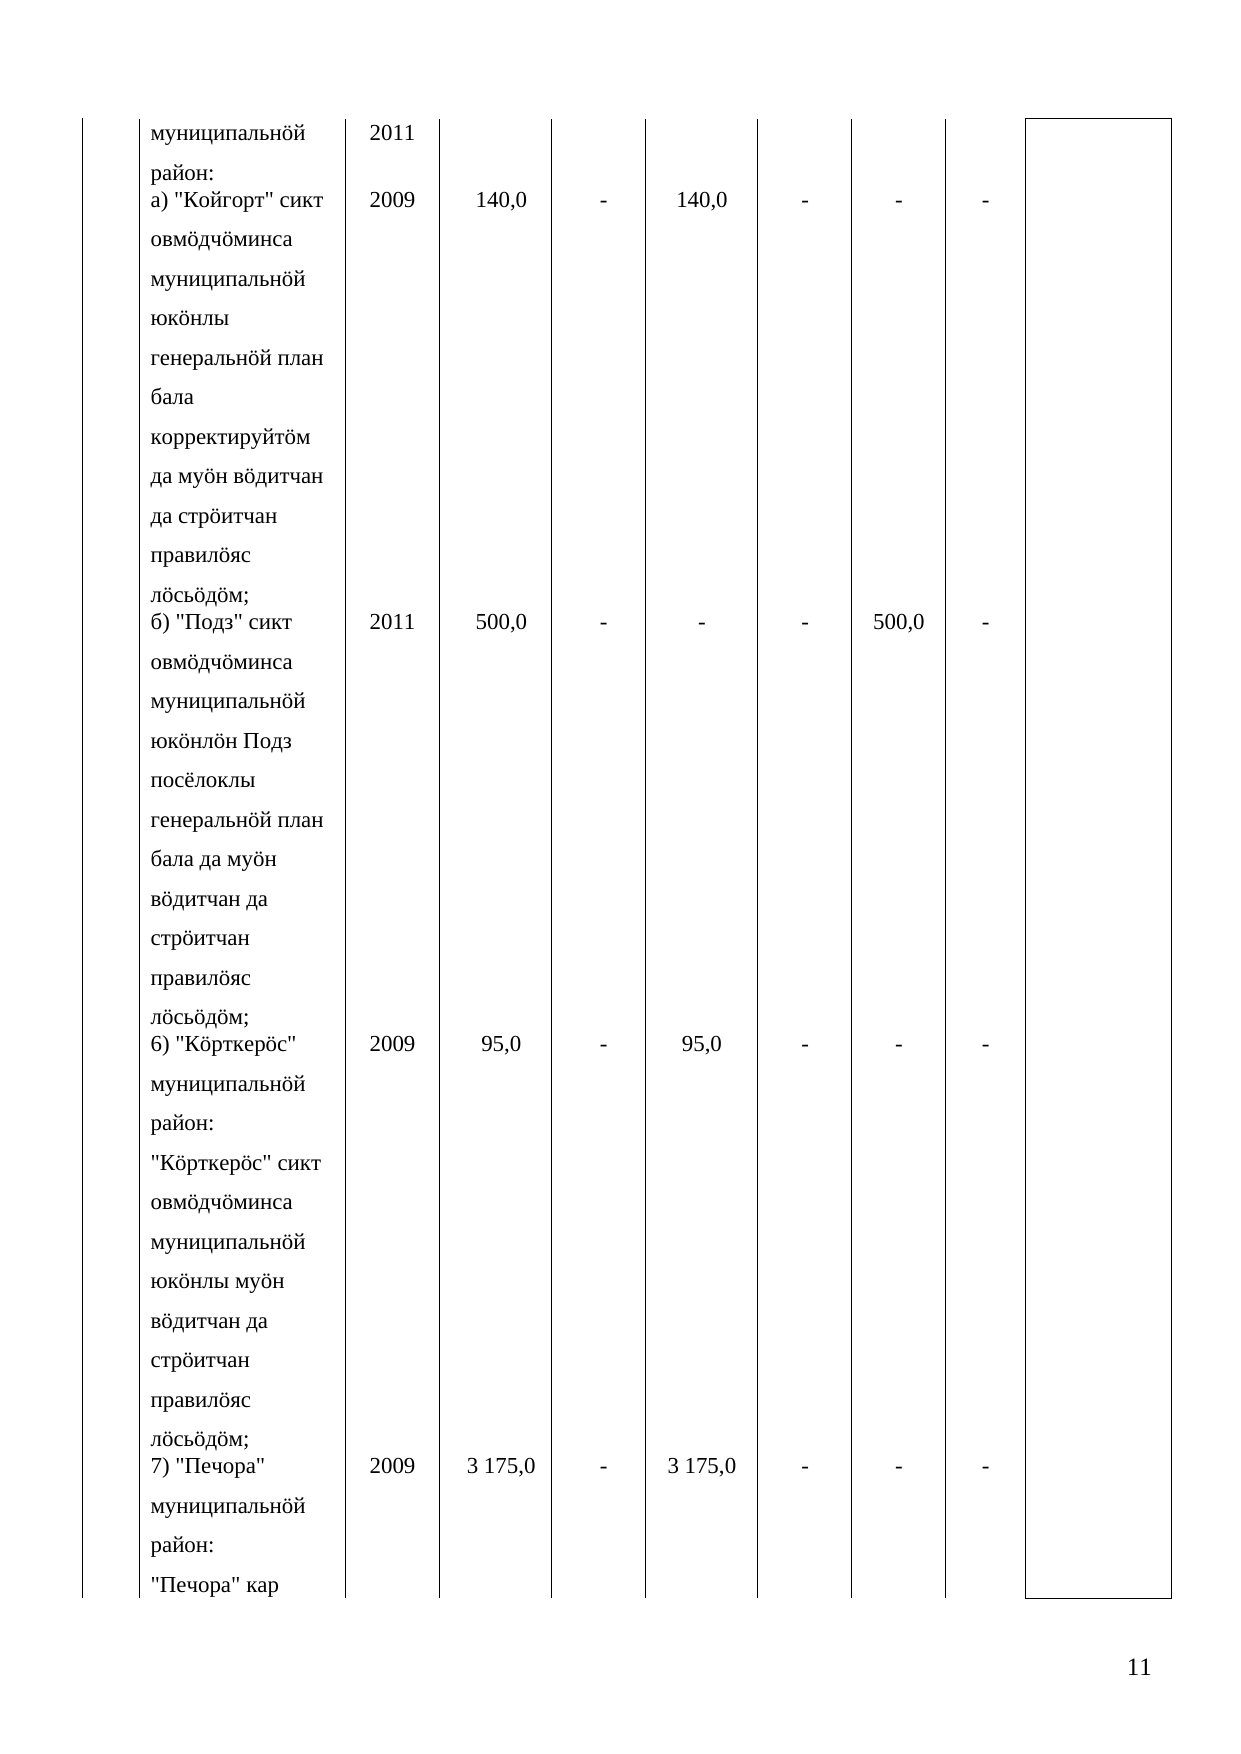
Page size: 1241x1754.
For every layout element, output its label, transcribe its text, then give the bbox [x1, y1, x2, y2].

table_cell [645, 118, 758, 185]
table_cell 6) "Кöрткерöс" муниципальнöй район: "Кöрткерöс" сикт овмöдчöминса муниципальнöй юкöнлы муöн вöдитчан да стрöитчан правилöяс лöсьöдöм; [140, 1029, 345, 1452]
table_cell - [646, 607, 757, 1029]
table_cell 3 175,0 [440, 1452, 551, 1597]
table_cell [83, 1452, 139, 1597]
table_cell - [552, 1029, 645, 1452]
table_cell 2009 [346, 1452, 439, 1597]
table_cell - [552, 185, 645, 607]
table_cell 500,0 [852, 607, 945, 1029]
table_cell - [946, 607, 1025, 1029]
table_cell а) "Койгорт" сикт овмöдчöминса муниципальнöй юкöнлы генеральнöй план бала корректируйтöм да муöн вöдитчан да стрöитчан правилöяс лöсьöдöм; [140, 185, 345, 607]
table_cell 140,0 [646, 185, 757, 607]
table_cell - [946, 1029, 1025, 1452]
table_cell 95,0 [440, 1029, 551, 1452]
table_cell 95,0 [646, 1029, 757, 1452]
table_cell - [758, 1452, 851, 1597]
table_cell - [552, 1452, 645, 1597]
table_header [1026, 119, 1171, 1597]
table_cell - [758, 1029, 851, 1452]
table_cell - [758, 185, 851, 607]
table_cell [439, 118, 552, 185]
table_cell - [946, 1452, 1025, 1597]
table_cell [83, 1029, 139, 1452]
table_cell [83, 185, 139, 607]
table_cell муниципальнöй район: [139, 118, 345, 185]
table_cell - [758, 607, 851, 1029]
table_cell 140,0 [440, 185, 551, 607]
table_cell 2009 [346, 1029, 439, 1452]
table_cell [83, 118, 139, 185]
table_cell [852, 118, 945, 185]
table_cell 7) "Печора" муниципальнöй район: "Печора" кар [140, 1452, 345, 1597]
table_cell - [852, 1029, 945, 1452]
table_cell - [758, 118, 852, 185]
table_cell 2011 [345, 118, 439, 185]
table_cell 2009 [346, 185, 439, 607]
table_cell [83, 607, 139, 1029]
table_cell - [946, 185, 1025, 607]
table_cell - [852, 1452, 945, 1597]
table_cell 3 175,0 [646, 1452, 757, 1597]
table_cell - [852, 185, 945, 607]
table_cell - [945, 118, 1025, 185]
table_cell 2011 [346, 607, 439, 1029]
table_cell - [552, 607, 645, 1029]
table_cell б) "Подз" сикт овмöдчöминса муниципальнöй юкöнлöн Подз посёлоклы генеральнöй план бала да муöн вöдитчан да стрöитчан правилöяс лöсьöдöм; [140, 607, 345, 1029]
table_cell - [552, 118, 645, 185]
table_cell 500,0 [440, 607, 551, 1029]
